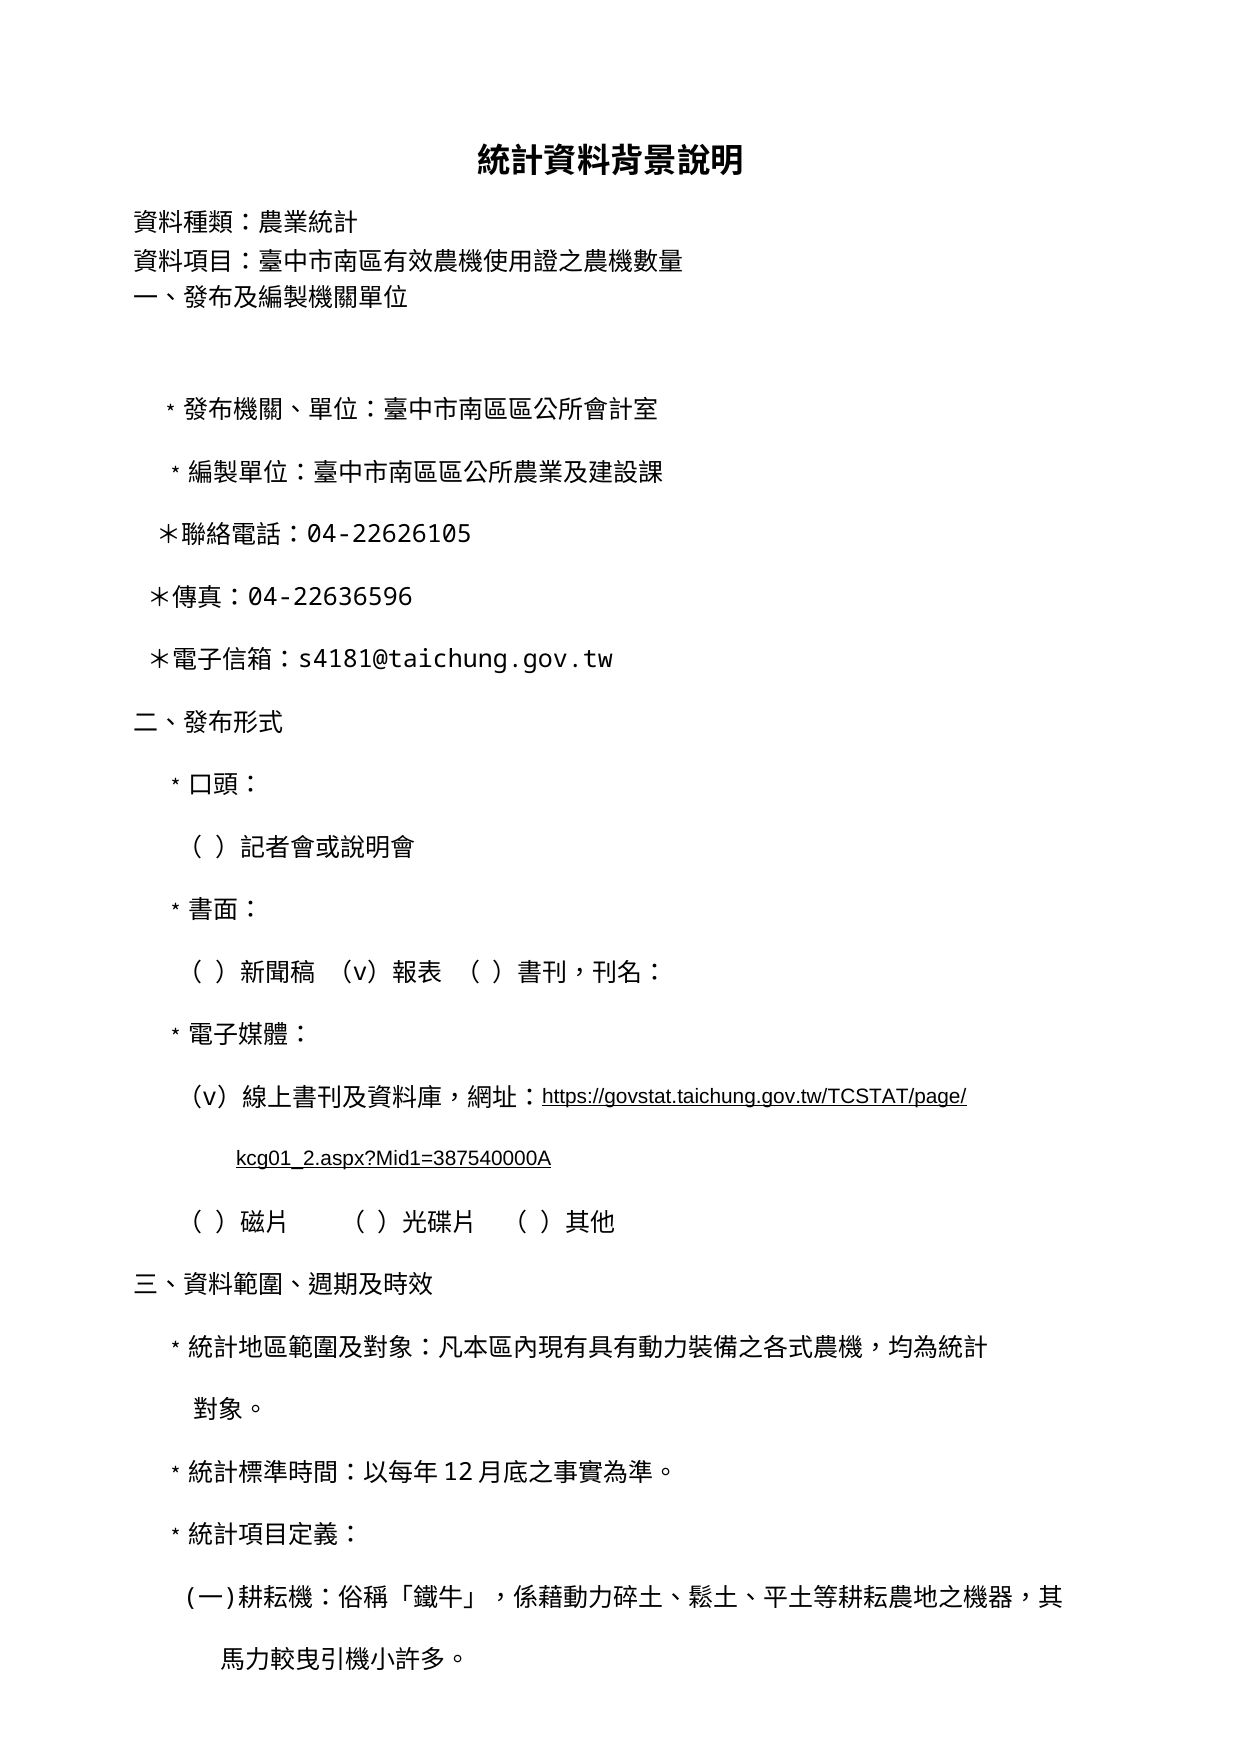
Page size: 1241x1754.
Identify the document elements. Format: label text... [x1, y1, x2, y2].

text 統計資料背景說明 [133, 116, 1087, 179]
text （v）線上書刊及資料庫，網址：https://govstat.taichung.gov.tw/TCSTAT/page/kcg01_2.aspx?Mid1=387540000A [177, 1054, 1087, 1179]
text ﹡發布機關、單位：臺中市南區區公所會計室 [133, 366, 1087, 429]
text ﹡編製單位：臺中市南區區公所農業及建設課 [133, 429, 1087, 491]
text （ ）新聞稿 （v）報表 （ ）書刊，刊名： [177, 929, 1087, 991]
text ﹡統計項目定義： [133, 1491, 1087, 1554]
text 資料種類：農業統計 [133, 179, 1087, 241]
text 二、發布形式 [133, 679, 1087, 741]
text ＊傳真：04-22636596 [148, 554, 1087, 616]
text ﹡口頭： [133, 741, 1087, 804]
text 一、發布及編製機關單位 [133, 278, 1087, 314]
text ＊聯絡電話：04-22626105 [127, 491, 1087, 554]
text （ ）磁片 （ ）光碟片 （ ）其他 [177, 1179, 1087, 1241]
text ﹡書面： [133, 866, 1087, 929]
text ﹡統計地區範圍及對象：凡本區內現有具有動力裝備之各式農機，均為統計 對象。 [133, 1304, 1087, 1429]
text ﹡統計標準時間：以每年12月底之事實為準。 [133, 1429, 1087, 1491]
text 三、資料範圍、週期及時效 [133, 1241, 1087, 1304]
text ＊電子信箱：s4181@taichung.gov.tw [133, 616, 1087, 679]
text (一)耕耘機：俗稱「鐵牛」，係藉動力碎土、鬆土、平土等耕耘農地之機器，其 馬力較曳引機小許多。 [133, 1554, 1087, 1679]
text ﹡電子媒體： [133, 991, 1087, 1054]
text 資料項目：臺中市南區有效農機使用證之農機數量 [133, 241, 1087, 278]
text （ ）記者會或說明會 [177, 804, 1087, 866]
